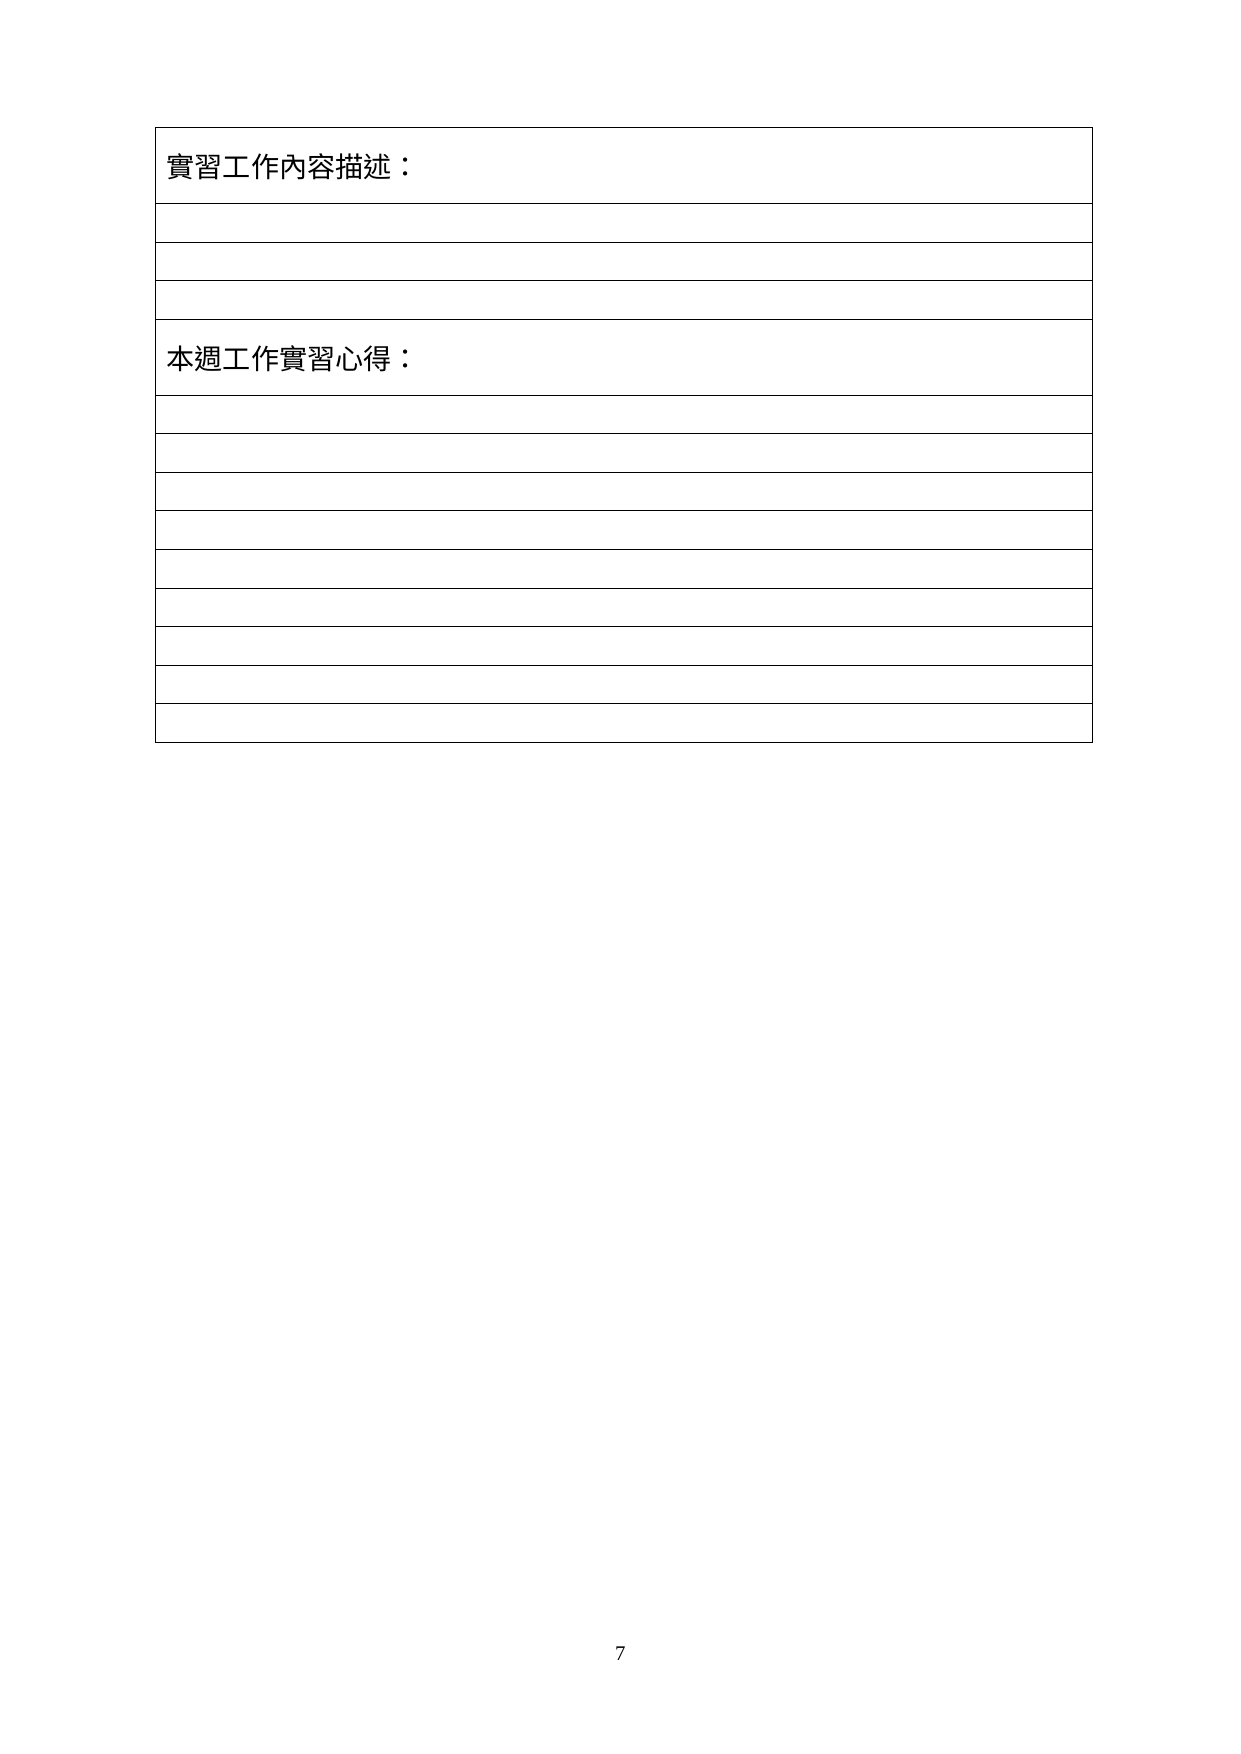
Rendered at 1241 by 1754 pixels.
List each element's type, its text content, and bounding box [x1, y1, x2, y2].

table_cell [156, 281, 1092, 319]
table_cell [156, 473, 1092, 510]
table_cell [156, 204, 1092, 242]
table_cell [156, 434, 1092, 472]
table_cell [156, 627, 1092, 664]
table_cell [156, 589, 1092, 626]
table_cell [156, 550, 1092, 587]
table_cell [156, 511, 1092, 549]
table_cell 實習工作內容描述： [156, 128, 1092, 203]
table_cell [156, 243, 1092, 280]
table_cell 本週工作實習心得： [156, 320, 1092, 395]
table_cell [156, 666, 1092, 703]
table_cell [156, 704, 1092, 742]
table_cell [156, 396, 1092, 433]
